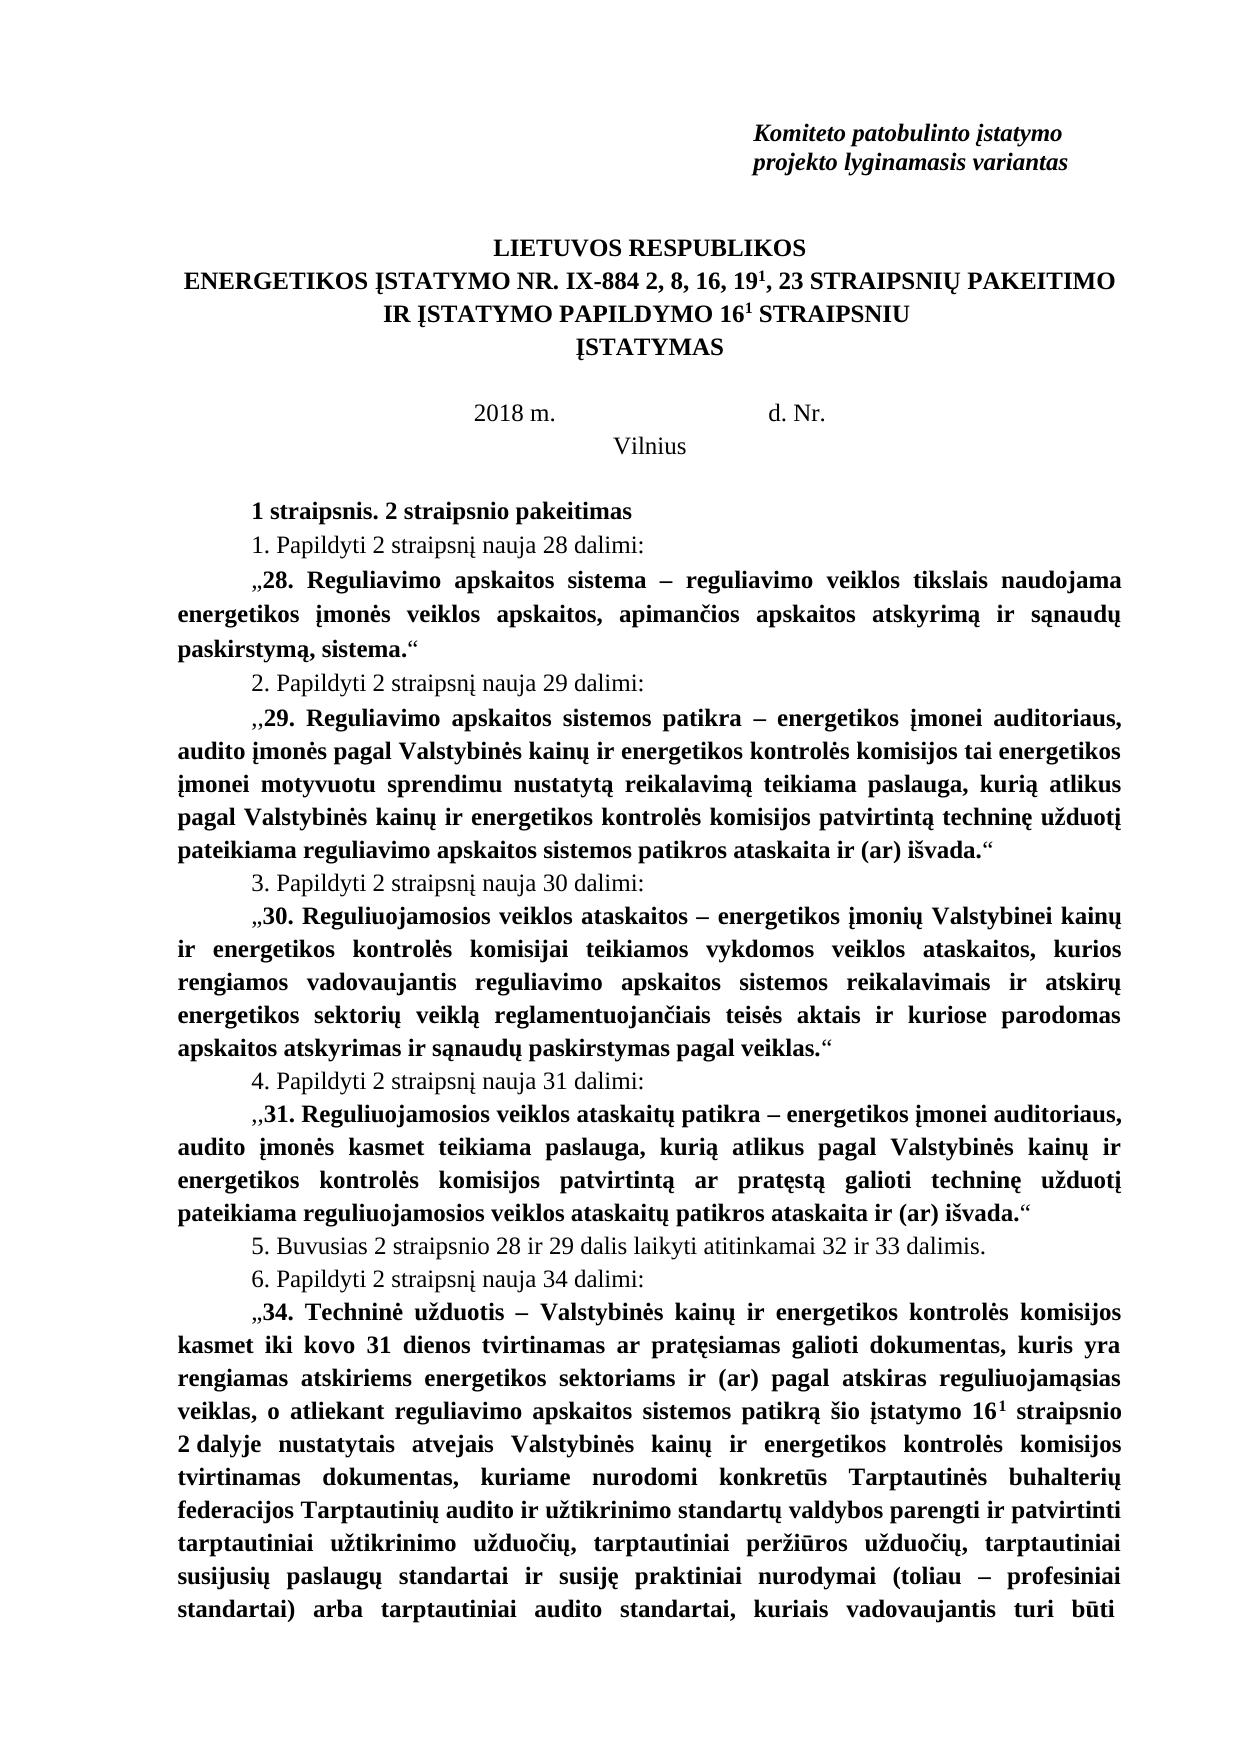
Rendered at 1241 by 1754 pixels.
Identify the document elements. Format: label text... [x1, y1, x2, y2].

text Vilnius [177, 431, 1122, 460]
text 4. Papildyti 2 straipsnį nauja 31 dalimi: [177, 1066, 1122, 1095]
text „34. Techninė užduotis – Valstybinės kainų ir energetikos kontrolės komisijos kasmet iki kovo 31 dienos tvirtinamas ar pratęsiamas galioti dokumentas, kuris yra rengiamas atskiriems energetikos sektoriams ir (ar) pagal atskiras reguliuojamąsias veiklas, o atliekant reguliavimo apskaitos sistemos patikrą šio įstatymo 161 straipsnio 2 dalyje nustatytais atvejais Valstybinės kainų ir energetikos kontrolės komisijos tvirtinamas dokumentas, kuriame nurodomi konkretūs Tarptautinės buhalterių federacijos Tarptautinių audito ir užtikrinimo standartų valdybos parengti ir patvirtinti tarptautiniai užtikrinimo užduočių, tarptautiniai peržiūros užduočių, tarptautiniai susijusių paslaugų standartai ir susiję praktiniai nurodymai (toliau – profesiniai standartai) arba tarptautiniai audito standartai, kuriais vadovaujantis turi būti [177, 1297, 1122, 1623]
text 2018 m. d. Nr. [177, 398, 1122, 427]
text ENERGETIKOS ĮSTATYMO Nr. IX-884 2, 8, 16, 191, 23 STRAIPSNIŲ PAKEITIMO IR ĮSTATYMO PAPILDYMO 161 STRAIPSNIU [177, 266, 1122, 328]
text 1. Papildyti 2 straipsnį nauja 28 dalimi: [177, 530, 1122, 559]
text 6. Papildyti 2 straipsnį nauja 34 dalimi: [177, 1264, 1122, 1293]
text 5. Buvusias 2 straipsnio 28 ir 29 dalis laikyti atitinkamai 32 ir 33 dalimis. [177, 1231, 1122, 1260]
text 2. Papildyti 2 straipsnį nauja 29 dalimi: [177, 668, 1122, 697]
text ,,29. Reguliavimo apskaitos sistemos patikra – energetikos įmonei auditoriaus, audito įmonės pagal Valstybinės kainų ir energetikos kontrolės komisijos tai energetikos įmonei motyvuotu sprendimu nustatytą reikalavimą teikiama paslauga, kurią atlikus pagal Valstybinės kainų ir energetikos kontrolės komisijos patvirtintą techninę užduotį pateikiama reguliavimo apskaitos sistemos patikros ataskaita ir (ar) išvada.“ [177, 703, 1122, 863]
text LIETUVOS RESPUBLIKOS [177, 233, 1122, 262]
text ,,31. Reguliuojamosios veiklos ataskaitų patikra – energetikos įmonei auditoriaus, audito įmonės kasmet teikiama paslauga, kurią atlikus pagal Valstybinės kainų ir energetikos kontrolės komisijos patvirtintą ar pratęstą galioti techninę užduotį pateikiama reguliuojamosios veiklos ataskaitų patikros ataskaita ir (ar) išvada.“ [177, 1099, 1122, 1227]
text Komiteto patobulinto įstatymo projekto lyginamasis variantas [753, 118, 1122, 176]
text „30. Reguliuojamosios veiklos ataskaitos – energetikos įmonių Valstybinei kainų ir energetikos kontrolės komisijai teikiamos vykdomos veiklos ataskaitos, kurios rengiamos vadovaujantis reguliavimo apskaitos sistemos reikalavimais ir atskirų energetikos sektorių veiklą reglamentuojančiais teisės aktais ir kuriose parodomas apskaitos atskyrimas ir sąnaudų paskirstymas pagal veiklas.“ [177, 901, 1122, 1062]
text 3. Papildyti 2 straipsnį nauja 30 dalimi: [177, 868, 1122, 897]
text Įstatymas [177, 332, 1122, 361]
text 1 straipsnis. 2 straipsnio pakeitimas [177, 496, 1122, 524]
text „28. Reguliavimo apskaitos sistema – reguliavimo veiklos tikslais naudojama energetikos įmonės veiklos apskaitos, apimančios apskaitos atskyrimą ir sąnaudų paskirstymą, sistema.“ [177, 565, 1122, 662]
